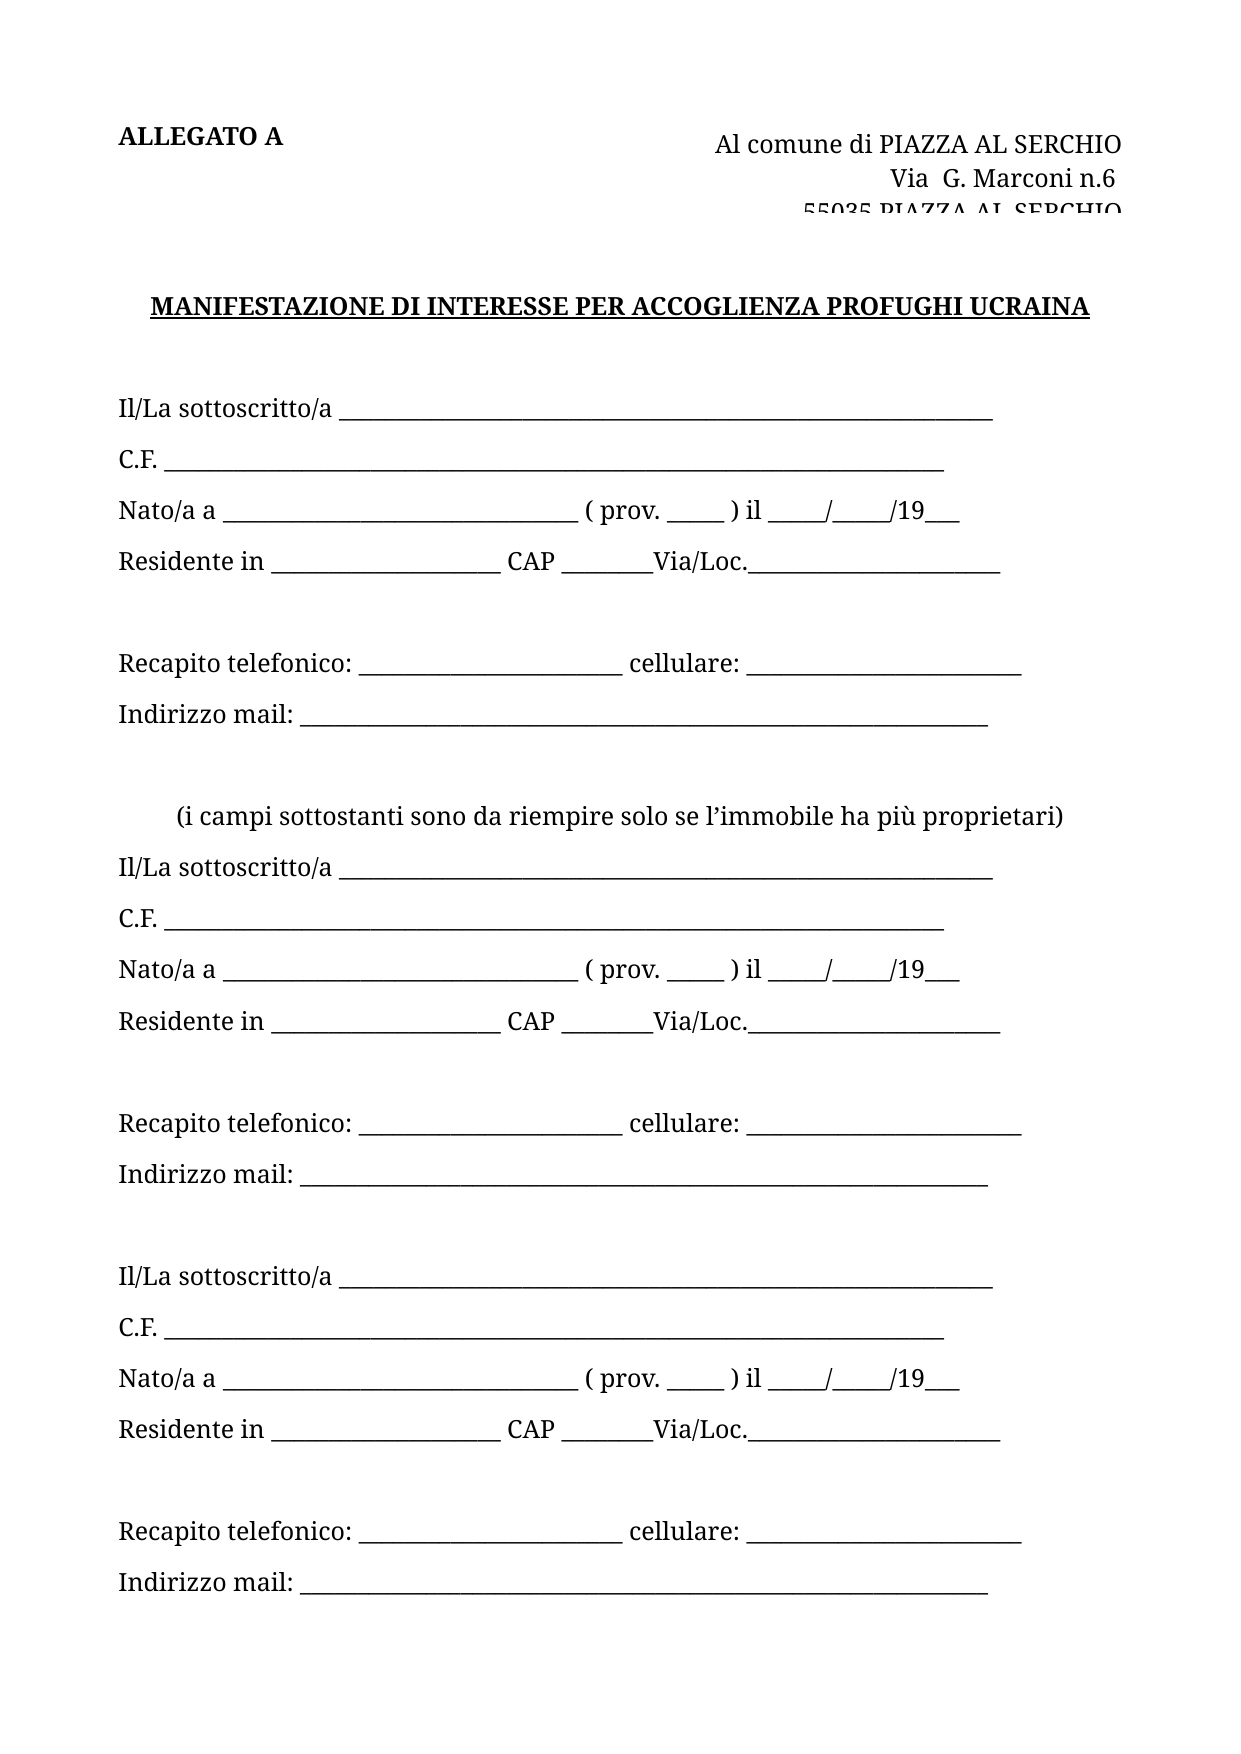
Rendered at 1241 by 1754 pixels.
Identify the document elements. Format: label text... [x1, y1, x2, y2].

text Nato/a a _______________________________ ( prov. _____ ) il _____/_____/19___ [118, 1360, 1122, 1394]
text Nato/a a _______________________________ ( prov. _____ ) il _____/_____/19___ [118, 952, 1122, 986]
text Nato/a a _______________________________ ( prov. _____ ) il _____/_____/19___ [118, 493, 1122, 527]
text Il/La sottoscritto/a _________________________________________________________ [118, 850, 1122, 884]
text Al comune di PIAZZA AL SERCHIO [419, 127, 1122, 161]
text Residente in ____________________ CAP ________Via/Loc.______________________ [118, 544, 1122, 578]
text Il/La sottoscritto/a _________________________________________________________ [118, 1258, 1122, 1292]
text C.F. ____________________________________________________________________ [118, 442, 1122, 476]
text Recapito telefonico: _______________________ cellulare: ________________________ [118, 1513, 1122, 1548]
text Residente in ____________________ CAP ________Via/Loc.______________________ [118, 1411, 1122, 1446]
text Recapito telefonico: _______________________ cellulare: ________________________ [118, 646, 1122, 680]
text Indirizzo mail: ____________________________________________________________ [118, 1156, 1122, 1190]
text Indirizzo mail: ____________________________________________________________ [118, 697, 1122, 731]
text C.F. ____________________________________________________________________ [118, 901, 1122, 935]
text Via G. Marconi n.6 [419, 161, 1122, 195]
text (i campi sottostanti sono da riempire solo se l’immobile ha più proprietari) [118, 799, 1122, 833]
text Il/La sottoscritto/a _________________________________________________________ [118, 391, 1122, 425]
text Indirizzo mail: ____________________________________________________________ [118, 1564, 1122, 1599]
text MANIFESTAZIONE DI INTERESSE PER ACCOGLIENZA PROFUGHI UCRAINA [118, 288, 1122, 322]
text Residente in ____________________ CAP ________Via/Loc.______________________ [118, 1003, 1122, 1037]
text 55035 PIAZZA AL SERCHIO [419, 195, 1122, 213]
text Recapito telefonico: _______________________ cellulare: ________________________ [118, 1105, 1122, 1139]
text ALLEGATO A [118, 118, 1122, 152]
text C.F. ____________________________________________________________________ [118, 1309, 1122, 1343]
